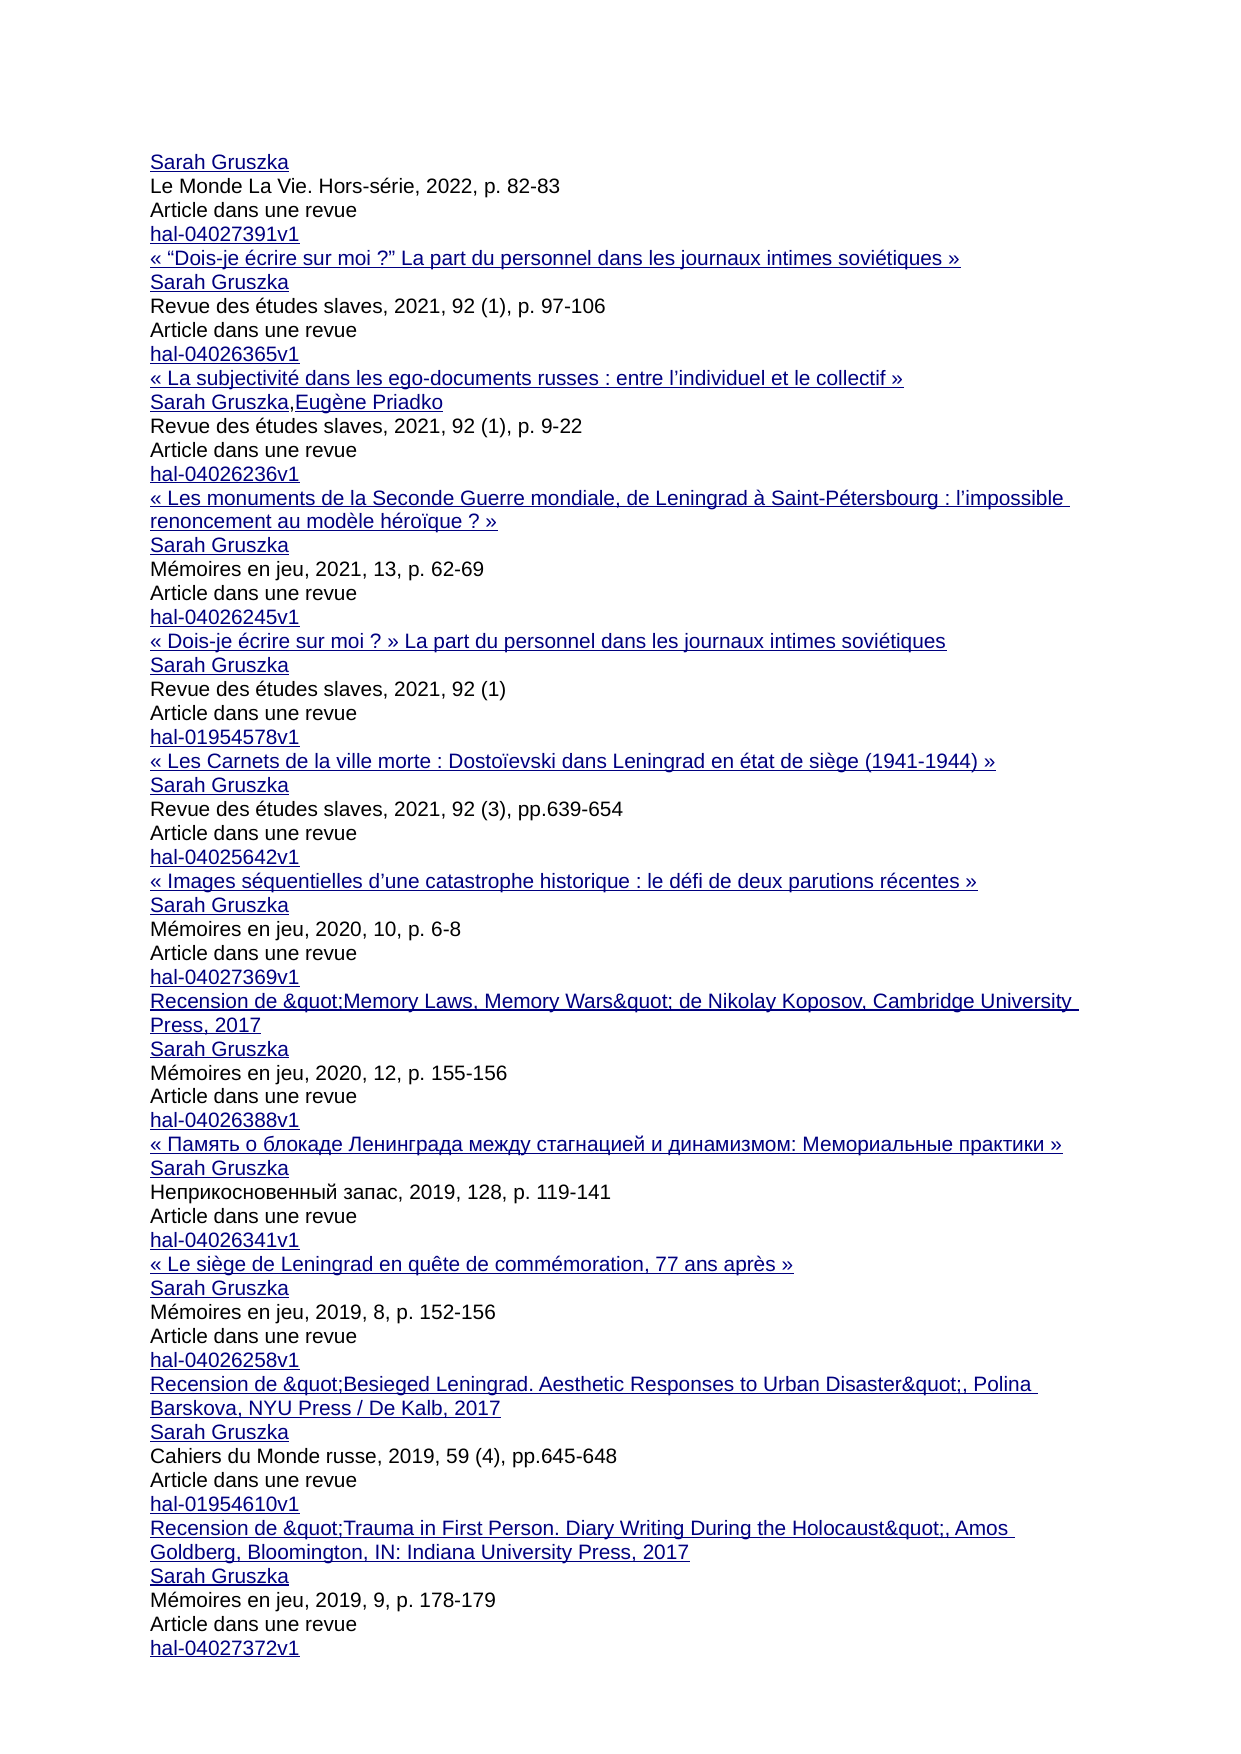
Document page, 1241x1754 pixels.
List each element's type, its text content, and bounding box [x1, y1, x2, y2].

table_cell « Память о блокаде Ленинграда между стагнацией и динамизмом: Мемориальные практики » Sarah Gruszka Неприкосновенный запас, 2019, 128, p. 119-141 Article dans une revue hal-04026341v1 [150, 1132, 1090, 1252]
table_cell « Le siège de Leningrad en quête de commémoration, 77 ans après » Sarah Gruszka Mémoires en jeu, 2019, 8, p. 152-156 Article dans une revue hal-04026258v1 [150, 1252, 1090, 1372]
table_cell « Images séquentielles d’une catastrophe historique : le défi de deux parutions récentes » Sarah Gruszka Mémoires en jeu, 2020, 10, p. 6-8 Article dans une revue hal-04027369v1 [150, 869, 1090, 988]
table_cell « Les Carnets de la ville morte : Dostoïevski dans Leningrad en état de siège (1941-1944) » Sarah Gruszka Revue des études slaves, 2021, 92 (3), pp.639-654 Article dans une revue hal-04025642v1 [150, 749, 1090, 869]
table_cell Recension de &quot;Trauma in First Person. Diary Writing During the Holocaust&quot;, Amos Goldberg, Bloomington, IN: Indiana University Press, 2017 Sarah Gruszka Mémoires en jeu, 2019, 9, p. 178-179 Article dans une revue hal-04027372v1 [150, 1516, 1090, 1659]
table_cell « La subjectivité dans les ego-documents russes : entre l’individuel et le collectif » Sarah Gruszka,Eugène Priadko Revue des études slaves, 2021, 92 (1), p. 9-22 Article dans une revue hal-04026236v1 [150, 366, 1090, 485]
table_cell « Les monuments de la Seconde Guerre mondiale, de Leningrad à Saint-Pétersbourg : l’impossible renoncement au modèle héroïque ? » Sarah Gruszka Mémoires en jeu, 2021, 13, p. 62-69 Article dans une revue hal-04026245v1 [150, 485, 1090, 629]
table_cell Sarah Gruszka Le Monde La Vie. Hors-série, 2022, p. 82-83 Article dans une revue hal-04027391v1 [150, 150, 1090, 246]
table_cell « Dois-je écrire sur moi ? » La part du personnel dans les journaux intimes soviétiques Sarah Gruszka Revue des études slaves, 2021, 92 (1) Article dans une revue hal-01954578v1 [150, 629, 1090, 749]
table_cell « “Dois-je écrire sur moi ?” La part du personnel dans les journaux intimes soviétiques » Sarah Gruszka Revue des études slaves, 2021, 92 (1), p. 97-106 Article dans une revue hal-04026365v1 [150, 246, 1090, 366]
table_cell Recension de &quot;Besieged Leningrad. Aesthetic Responses to Urban Disaster&quot;, Polina Barskova, NYU Press / De Kalb, 2017 Sarah Gruszka Cahiers du Monde russe, 2019, 59 (4), pp.645-648 Article dans une revue hal-01954610v1 [150, 1372, 1090, 1516]
table_cell Recension de &quot;Memory Laws, Memory Wars&quot; de Nikolay Koposov, Cambridge University Press, 2017 Sarah Gruszka Mémoires en jeu, 2020, 12, p. 155-156 Article dans une revue hal-04026388v1 [150, 989, 1090, 1132]
